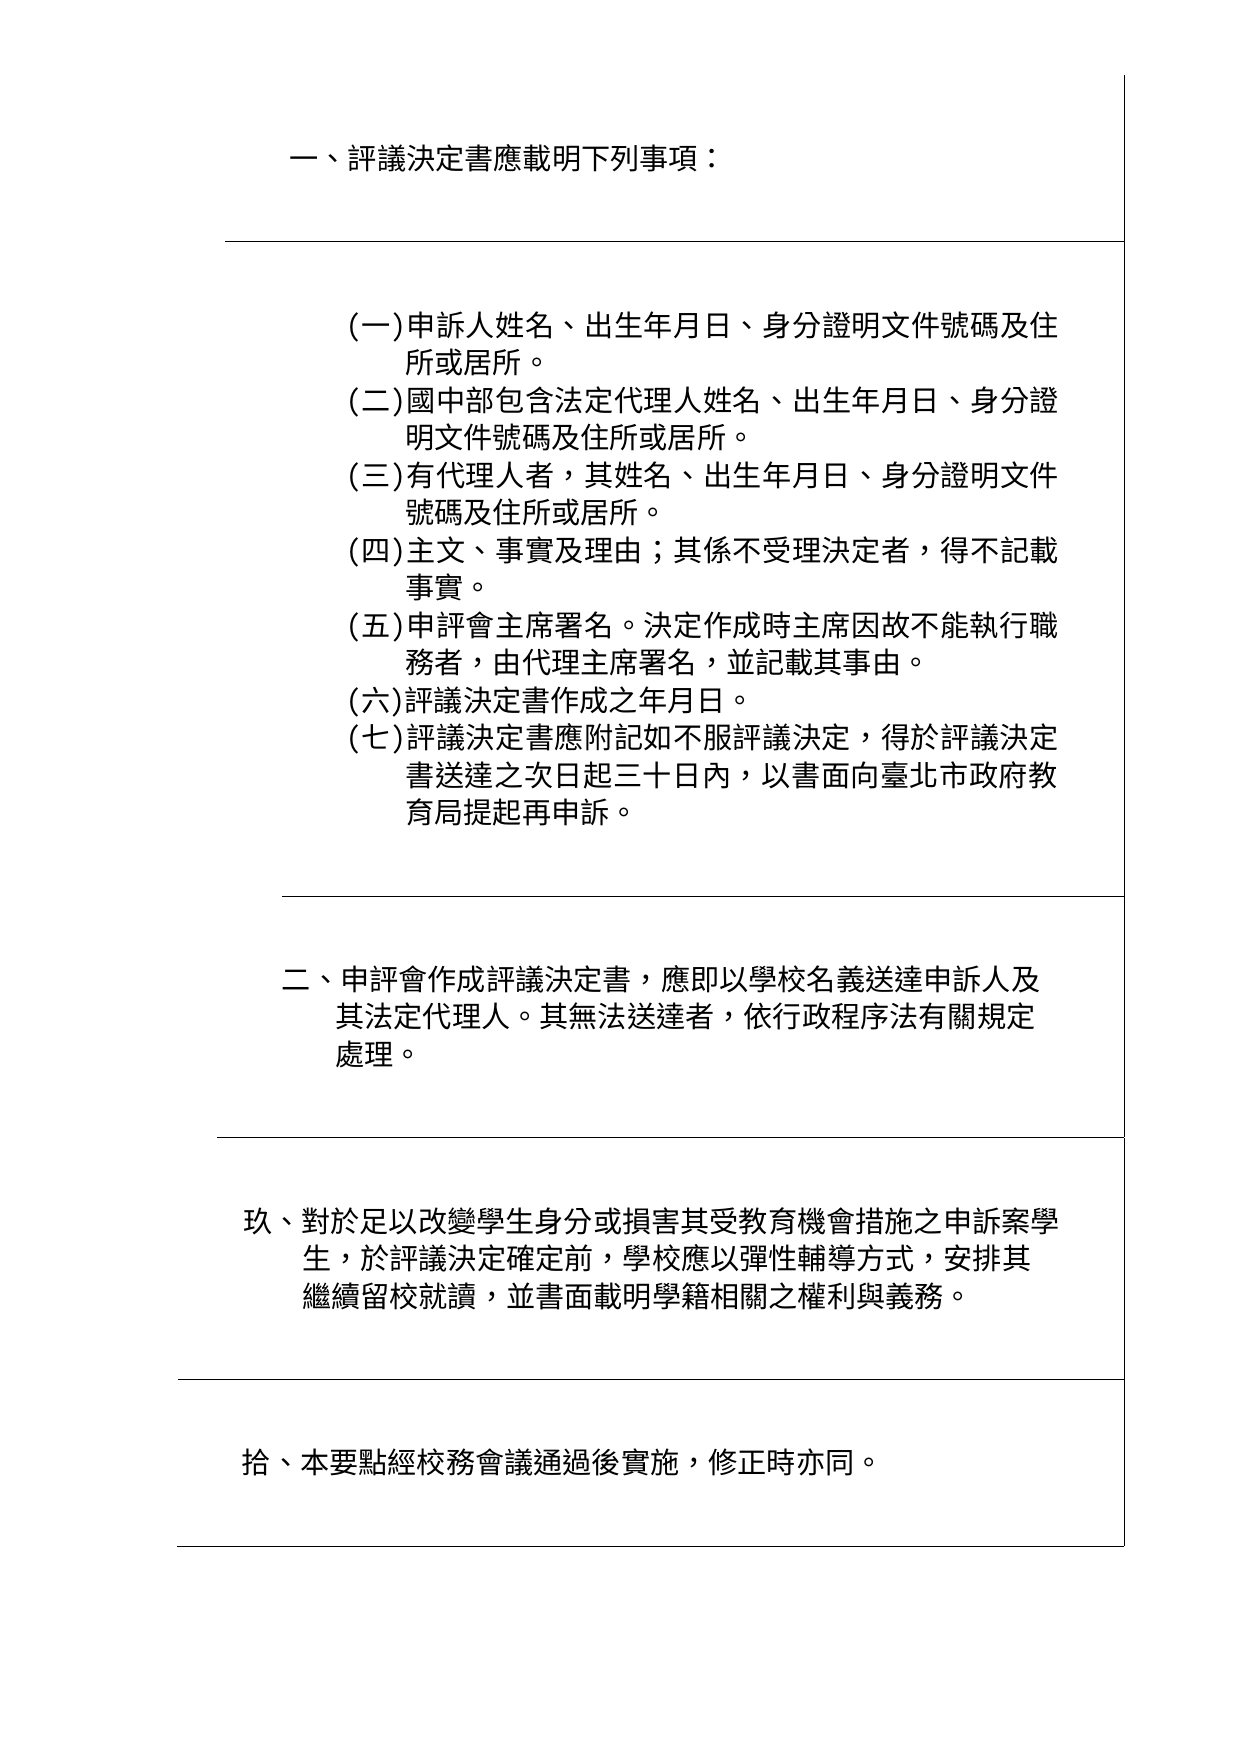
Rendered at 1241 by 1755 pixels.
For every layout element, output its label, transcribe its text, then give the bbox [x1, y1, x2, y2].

text 玖、對於足以改變學生身分或損害其受教育機會措施之申訴案學生，於評議決定確定前，學校應以彈性輔導方式，安排其繼續留校就讀，並書面載明學籍相關之權利與義務。 [178, 1137, 1124, 1379]
text (一)申訴人姓名、出生年月日、身分證明文件號碼及住所或居所。 [282, 242, 1124, 381]
text 二、申評會作成評議決定書，應即以學校名義送達申訴人及其法定代理人。其無法送達者，依行政程序法有關規定處理。 [217, 896, 1124, 1137]
text (五)申評會主席署名。決定作成時主席因故不能執行職務者，由代理主席署名，並記載其事由。 [282, 606, 1124, 681]
text 一、評議決定書應載明下列事項： [225, 75, 1124, 241]
text (二)國中部包含法定代理人姓名、出生年月日、身分證明文件號碼及住所或居所。 [282, 381, 1124, 456]
text 拾、本要點經校務會議通過後實施，修正時亦同。 [177, 1379, 1124, 1546]
text (七)評議決定書應附記如不服評議決定，得於評議決定書送達之次日起三十日內，以書面向臺北市政府教育局提起再申訴。 [282, 719, 1124, 896]
text (六)評議決定書作成之年月日。 [282, 681, 1124, 719]
text (四)主文、事實及理由；其係不受理決定者，得不記載事實。 [282, 531, 1124, 606]
text (三)有代理人者，其姓名、出生年月日、身分證明文件號碼及住所或居所。 [282, 456, 1124, 531]
